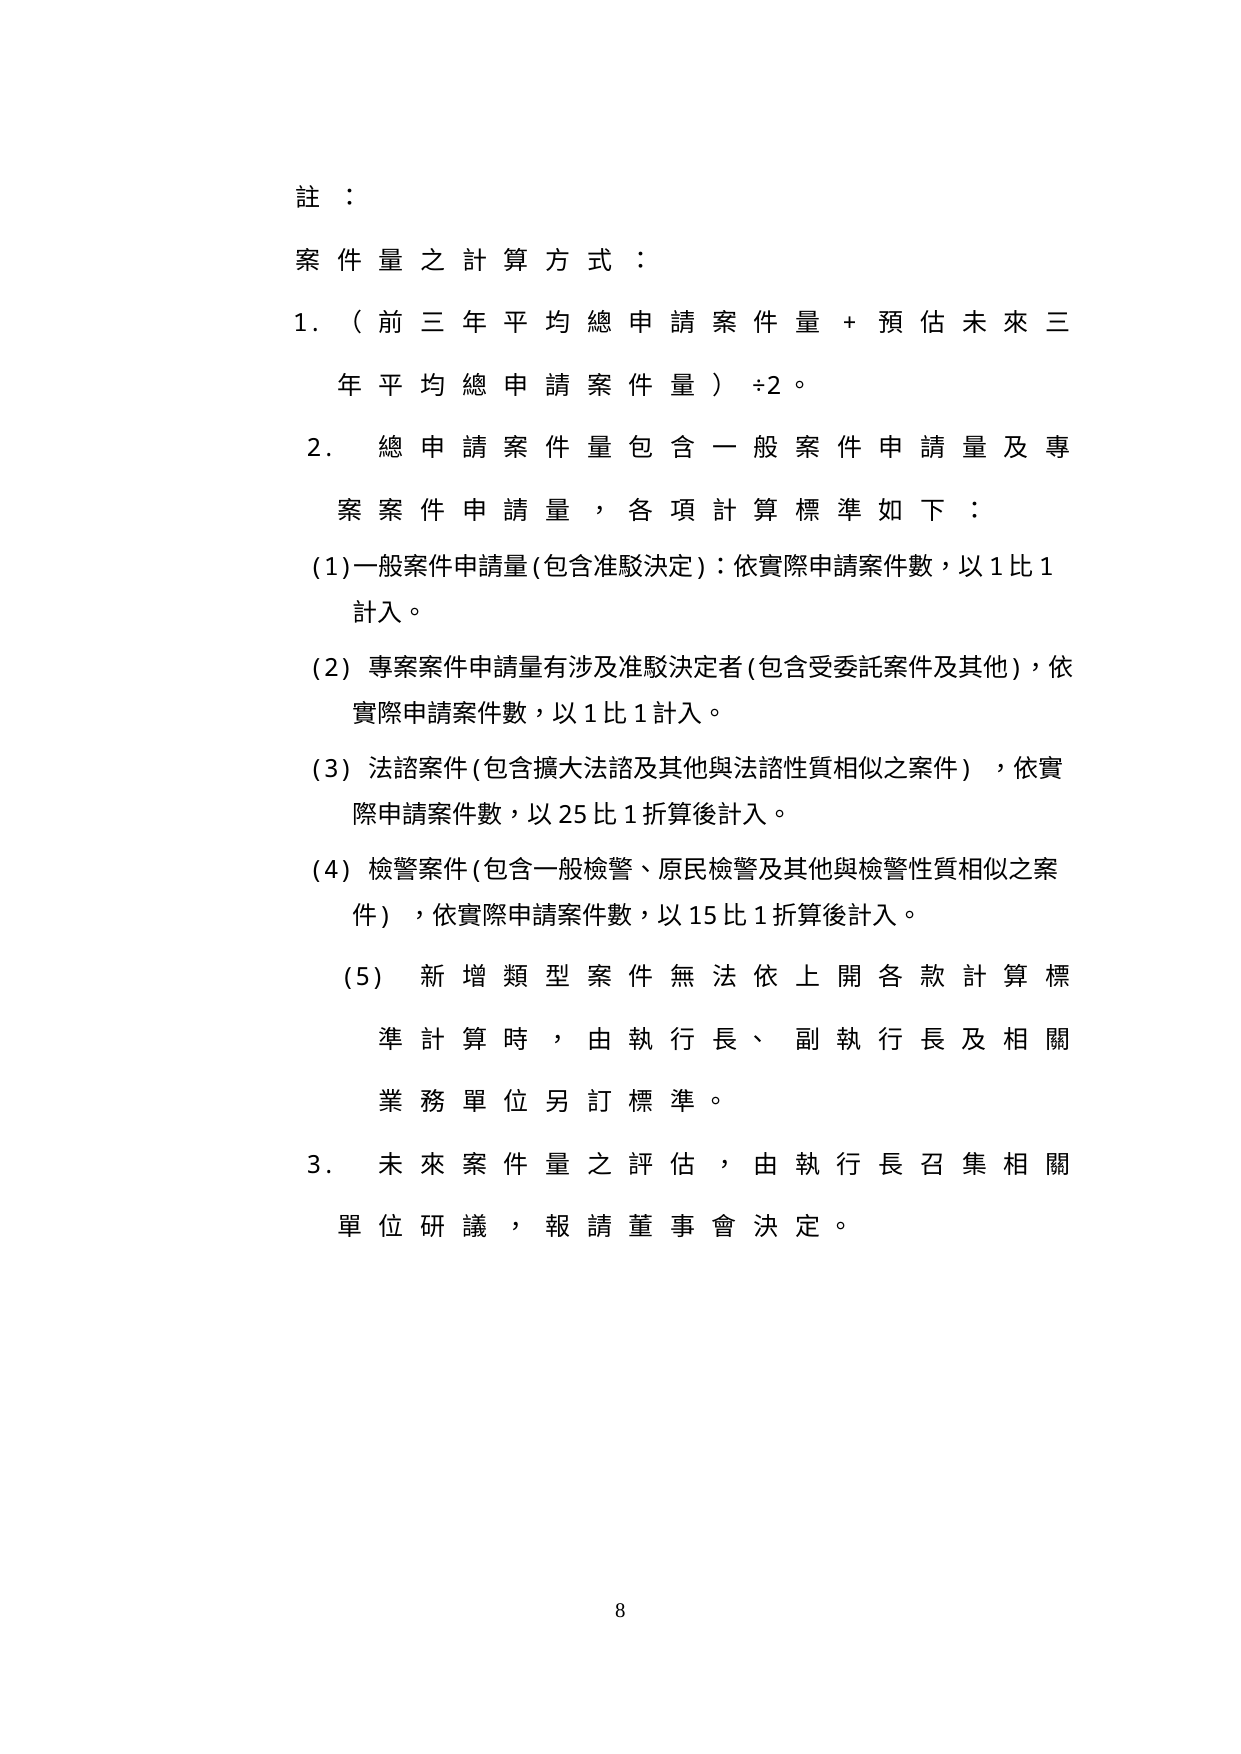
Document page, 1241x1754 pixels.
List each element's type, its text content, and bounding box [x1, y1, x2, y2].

text 3. 未來案件量之評估，由執行長召集相關單位研議，報請董事會決定。 [265, 1121, 1078, 1246]
text 案件量之計算方式： [264, 217, 1078, 279]
text 2. 總申請案件量包含一般案件申請量及專案案件申請量，各項計算標準如下： [264, 404, 1078, 529]
text (1)一般案件申請量(包含准駁決定)：依實際申請案件數，以1比1計入。 [308, 538, 1078, 630]
text (3) 法諮案件(包含擴大法諮及其他與法諮性質相似之案件) ，依實際申請案件數，以25比1折算後計入。 [308, 741, 1078, 832]
text (4) 檢警案件(包含一般檢警、原民檢警及其他與檢警性質相似之案件) ，依實際申請案件數，以15比1折算後計入。 [308, 842, 1078, 933]
text 註： [264, 154, 1078, 217]
text (5) 新增類型案件無法依上開各款計算標準計算時，由執行長、副執行長及相關業務單位另訂標準。 [308, 933, 1078, 1121]
text (2) 專案案件申請量有涉及准駁決定者(包含受委託案件及其他)，依實際申請案件數，以1比1計入。 [308, 639, 1078, 731]
text 1.（前三年平均總申請案件量+預估未來三年平均總申請案件量）÷2。 [264, 279, 1078, 404]
